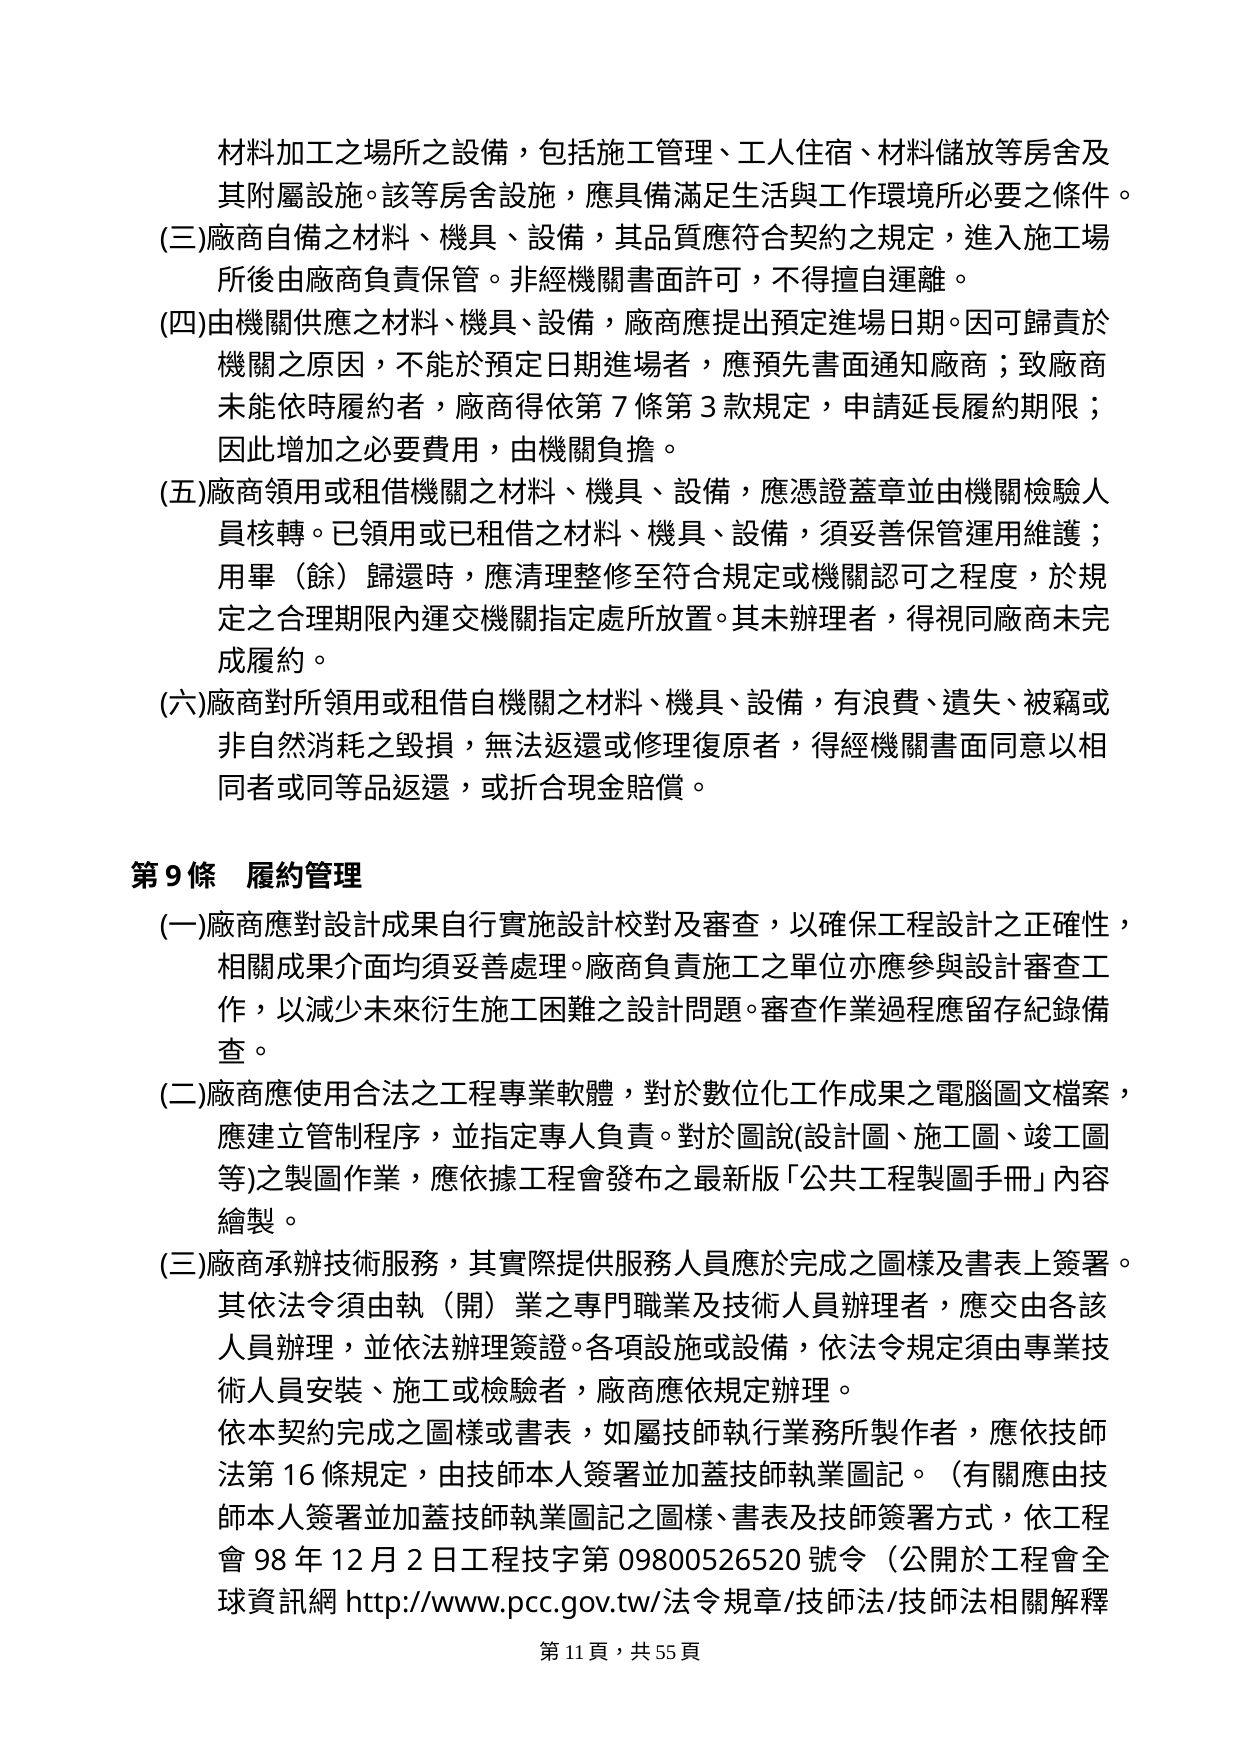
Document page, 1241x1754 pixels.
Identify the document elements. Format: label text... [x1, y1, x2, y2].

text (三)廠商自備之材料、機具、設備，其品質應符合契約之規定，進入施工場所後由廠商負責保管。非經機關書面許可，不得擅自運離。 [159, 214, 1110, 299]
text (四)由機關供應之材料、機具、設備，廠商應提出預定進場日期。因可歸責於機關之原因，不能於預定日期進場者，應預先書面通知廠商；致廠商未能依時履約者，廠商得依第7條第3款規定，申請延長履約期限；因此增加之必要費用，由機關負擔。 [159, 299, 1110, 468]
text (一)廠商應對設計成果自行實施設計校對及審查，以確保工程設計之正確性，相關成果介面均須妥善處理。廠商負責施工之單位亦應參與設計審查工作，以減少未來衍生施工困難之設計問題。審查作業過程應留存紀錄備查。 [159, 902, 1110, 1071]
text (二)廠商應使用合法之工程專業軟體，對於數位化工作成果之電腦圖文檔案，應建立管制程序，並指定專人負責。對於圖說(設計圖、施工圖、竣工圖等)之製圖作業，應依據工程會發布之最新版「公共工程製圖手冊」內容繪製。 [159, 1071, 1110, 1240]
text (五)廠商領用或租借機關之材料、機具、設備，應憑證蓋章並由機關檢驗人員核轉。已領用或已租借之材料、機具、設備，須妥善保管運用維護；用畢（餘）歸還時，應清理整修至符合規定或機關認可之程度，於規定之合理期限內運交機關指定處所放置。其未辦理者，得視同廠商未完成履約。 [159, 468, 1110, 680]
text (二)前款工作場地設備，指廠商為契約施工之場地或施工地點以外專為契約材料加工之場所之設備，包括施工管理、工人住宿、材料儲放等房舍及其附屬設施。該等房舍設施，應具備滿足生活與工作環境所必要之條件。 [159, 130, 1110, 214]
text (六)廠商對所領用或租借自機關之材料、機具、設備，有浪費、遺失、被竊或非自然消耗之毀損，無法返還或修理復原者，得經機關書面同意以相同者或同等品返還，或折合現金賠償。 [159, 680, 1110, 807]
text 第9條 履約管理 [130, 853, 1110, 895]
text (三)廠商承辦技術服務，其實際提供服務人員應於完成之圖樣及書表上簽署。其依法令須由執（開）業之專門職業及技術人員辦理者，應交由各該人員辦理，並依法辦理簽證。各項設施或設備，依法令規定須由專業技術人員安裝、施工或檢驗者，廠商應依規定辦理。 [159, 1240, 1110, 1410]
text 依本契約完成之圖樣或書表，如屬技師執行業務所製作者，應依技師法第16條規定，由技師本人簽署並加蓋技師執業圖記。（有關應由技師本人簽署並加蓋技師執業圖記之圖樣、書表及技師簽署方式，依工程會98年12月2日工程技字第09800526520號令（公開於工程會全球資訊網http://www.pcc.gov.tw/法令規章/技師法/技師法相關解釋 [217, 1410, 1110, 1621]
